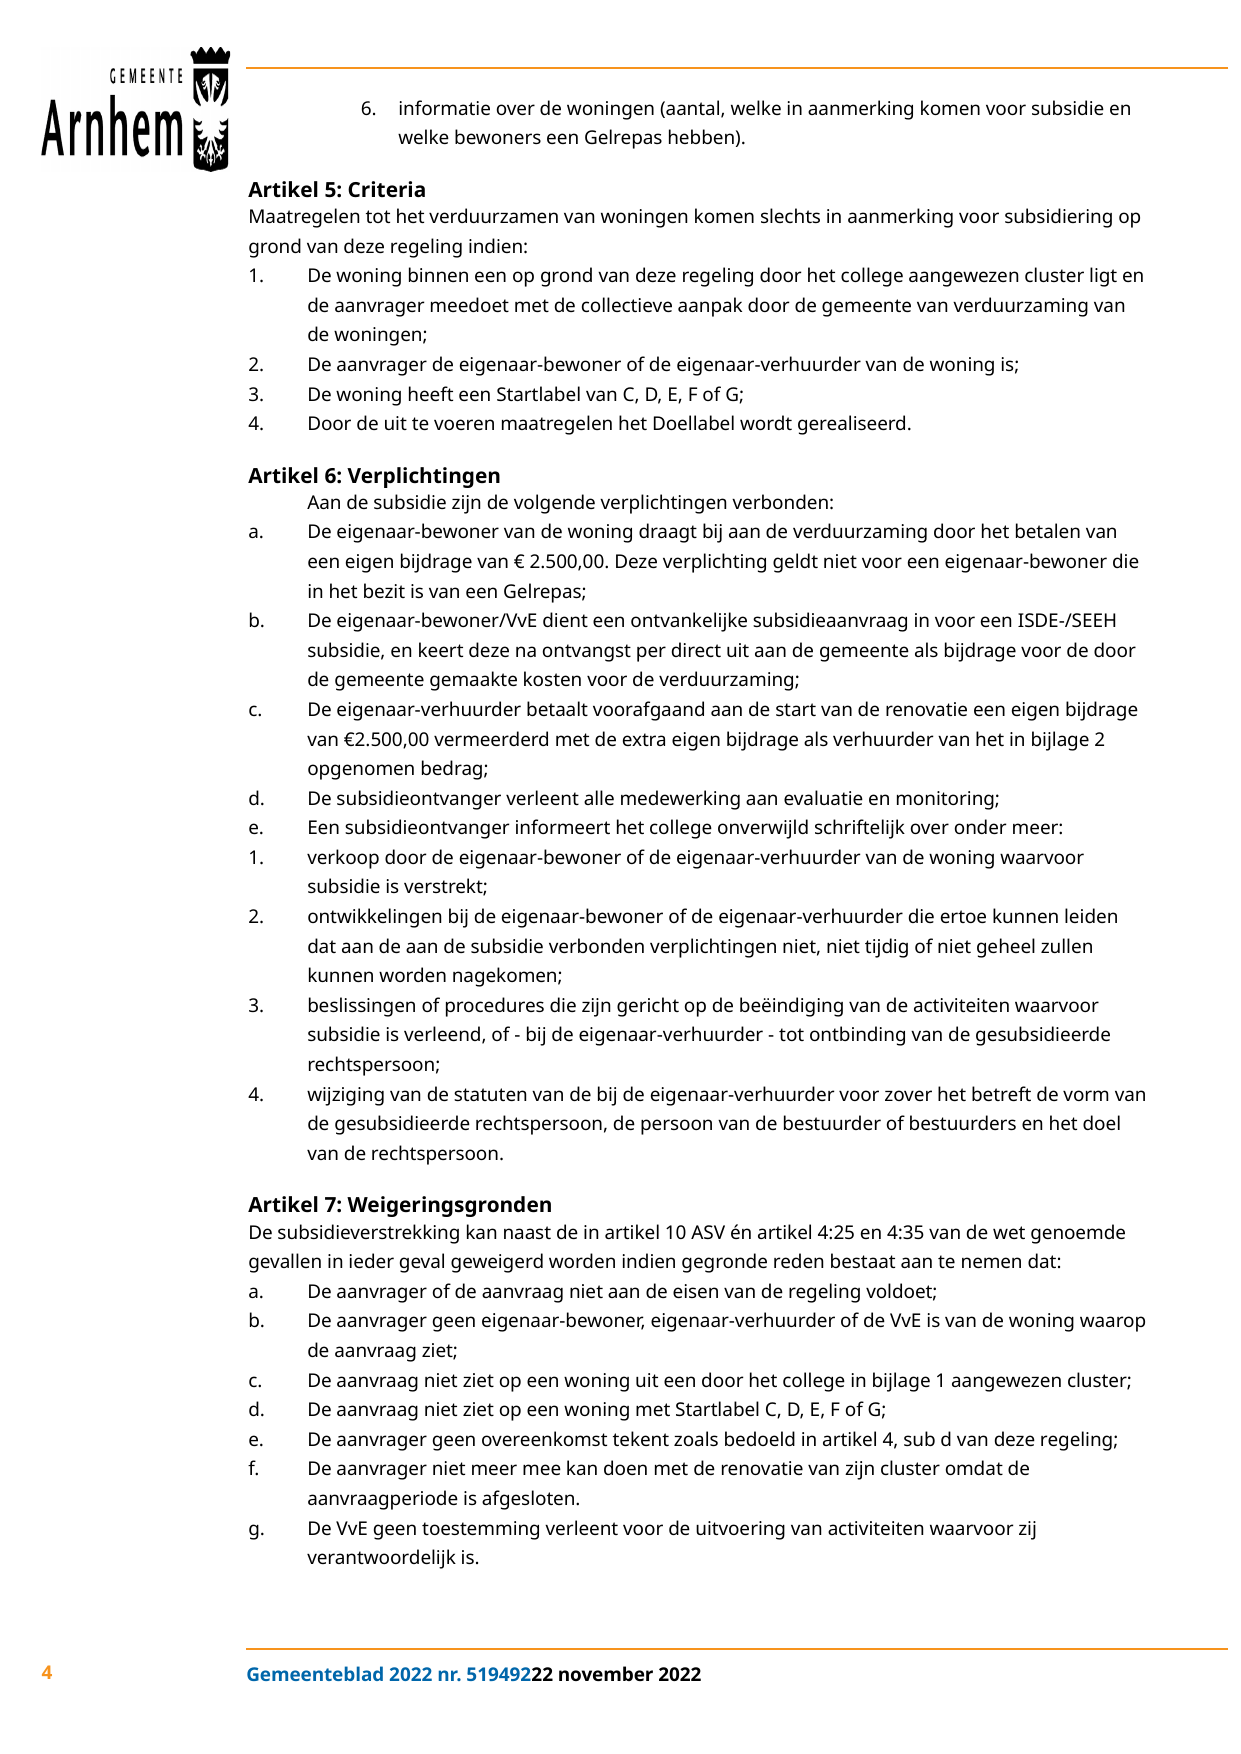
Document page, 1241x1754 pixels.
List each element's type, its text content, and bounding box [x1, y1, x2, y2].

list De aanvraag niet ziet op een woning uit een door het college in bijlage 1 aangewezen cluster; [248, 1367, 1152, 1392]
text Artikel 5: Criteria [248, 175, 1152, 203]
list De eigenaar-bewoner/VvE dient een ontvankelijke subsidieaanvraag in voor een ISDE-/SEEH subsidie, en keert deze na ontvangst per direct uit aan de gemeente als bijdrage voor de door de gemeente gemaakte kosten voor de verduurzaming; [248, 607, 1152, 692]
list De eigenaar-verhuurder betaalt voorafgaand aan de start van de renovatie een eigen bijdrage van €2.500,00 vermeerderd met de extra eigen bijdrage als verhuurder van het in bijlage 2 opgenomen bedrag; [248, 696, 1152, 781]
text De subsidieverstrekking kan naast de in artikel 10 ASV én artikel 4:25 en 4:35 van de wet genoemde gevallen in ieder geval geweigerd worden indien gegronde reden bestaat aan te nemen dat: [248, 1219, 1152, 1274]
text Maatregelen tot het verduurzamen van woningen komen slechts in aanmerking voor subsidiering op grond van deze regeling indien: [248, 203, 1152, 258]
list Aan de subsidie zijn de volgende verplichtingen verbonden: [248, 489, 1152, 515]
list De VvE geen toestemming verleent voor de uitvoering van activiteiten waarvoor zij verantwoordelijk is. [248, 1515, 1152, 1570]
list De eigenaar-bewoner van de woning draagt bij aan de verduurzaming door het betalen van een eigen bijdrage van € 2.500,00. Deze verplichting geldt niet voor een eigenaar-bewoner die in het bezit is van een Gelrepas; [248, 519, 1152, 604]
list De aanvrager de eigenaar-bewoner of de eigenaar-verhuurder van de woning is; [248, 351, 1152, 377]
list De woning heeft een Startlabel van C, D, E, F of G; [248, 381, 1152, 406]
list informatie over de woningen (aantal, welke in aanmerking komen voor subsidie en welke bewoners een Gelrepas hebben). [361, 95, 1152, 150]
list Door de uit te voeren maatregelen het Doellabel wordt gerealiseerd. [248, 410, 1152, 436]
text Artikel 6: Verplichtingen [248, 461, 1152, 489]
list De aanvrager of de aanvraag niet aan de eisen van de regeling voldoet; [248, 1278, 1152, 1304]
text Artikel 7: Weigeringsgronden [248, 1190, 1152, 1219]
list ontwikkelingen bij de eigenaar-bewoner of de eigenaar-verhuurder die ertoe kunnen leiden dat aan de aan de subsidie verbonden verplichtingen niet, niet tijdig of niet geheel zullen kunnen worden nagekomen; [248, 903, 1152, 988]
list De aanvrager geen overeenkomst tekent zoals bedoeld in artikel 4, sub d van deze regeling; [248, 1426, 1152, 1452]
list De aanvraag niet ziet op een woning met Startlabel C, D, E, F of G; [248, 1396, 1152, 1422]
list De aanvrager geen eigenaar-bewoner, eigenaar-verhuurder of de VvE is van de woning waarop de aanvraag ziet; [248, 1308, 1152, 1363]
list verkoop door de eigenaar-bewoner of de eigenaar-verhuurder van de woning waarvoor subsidie is verstrekt; [248, 844, 1152, 899]
list De woning binnen een op grond van deze regeling door het college aangewezen cluster ligt en de aanvrager meedoet met de collectieve aanpak door de gemeente van verduurzaming van de woningen; [248, 262, 1152, 347]
picture [41, 47, 231, 172]
list wijziging van de statuten van de bij de eigenaar-verhuurder voor zover het betreft de vorm van de gesubsidieerde rechtspersoon, de persoon van de bestuurder of bestuurders en het doel van de rechtspersoon. [248, 1081, 1152, 1166]
list De subsidieontvanger verleent alle medewerking aan evaluatie en monitoring; [248, 785, 1152, 811]
list Een subsidieontvanger informeert het college onverwijld schriftelijk over onder meer: [248, 814, 1152, 840]
list De aanvrager niet meer mee kan doen met de renovatie van zijn cluster omdat de aanvraagperiode is afgesloten. [248, 1456, 1152, 1511]
list beslissingen of procedures die zijn gericht op de beëindiging van de activiteiten waarvoor subsidie is verleend, of - bij de eigenaar-verhuurder - tot ontbinding van de gesubsidieerde rechtspersoon; [248, 992, 1152, 1077]
